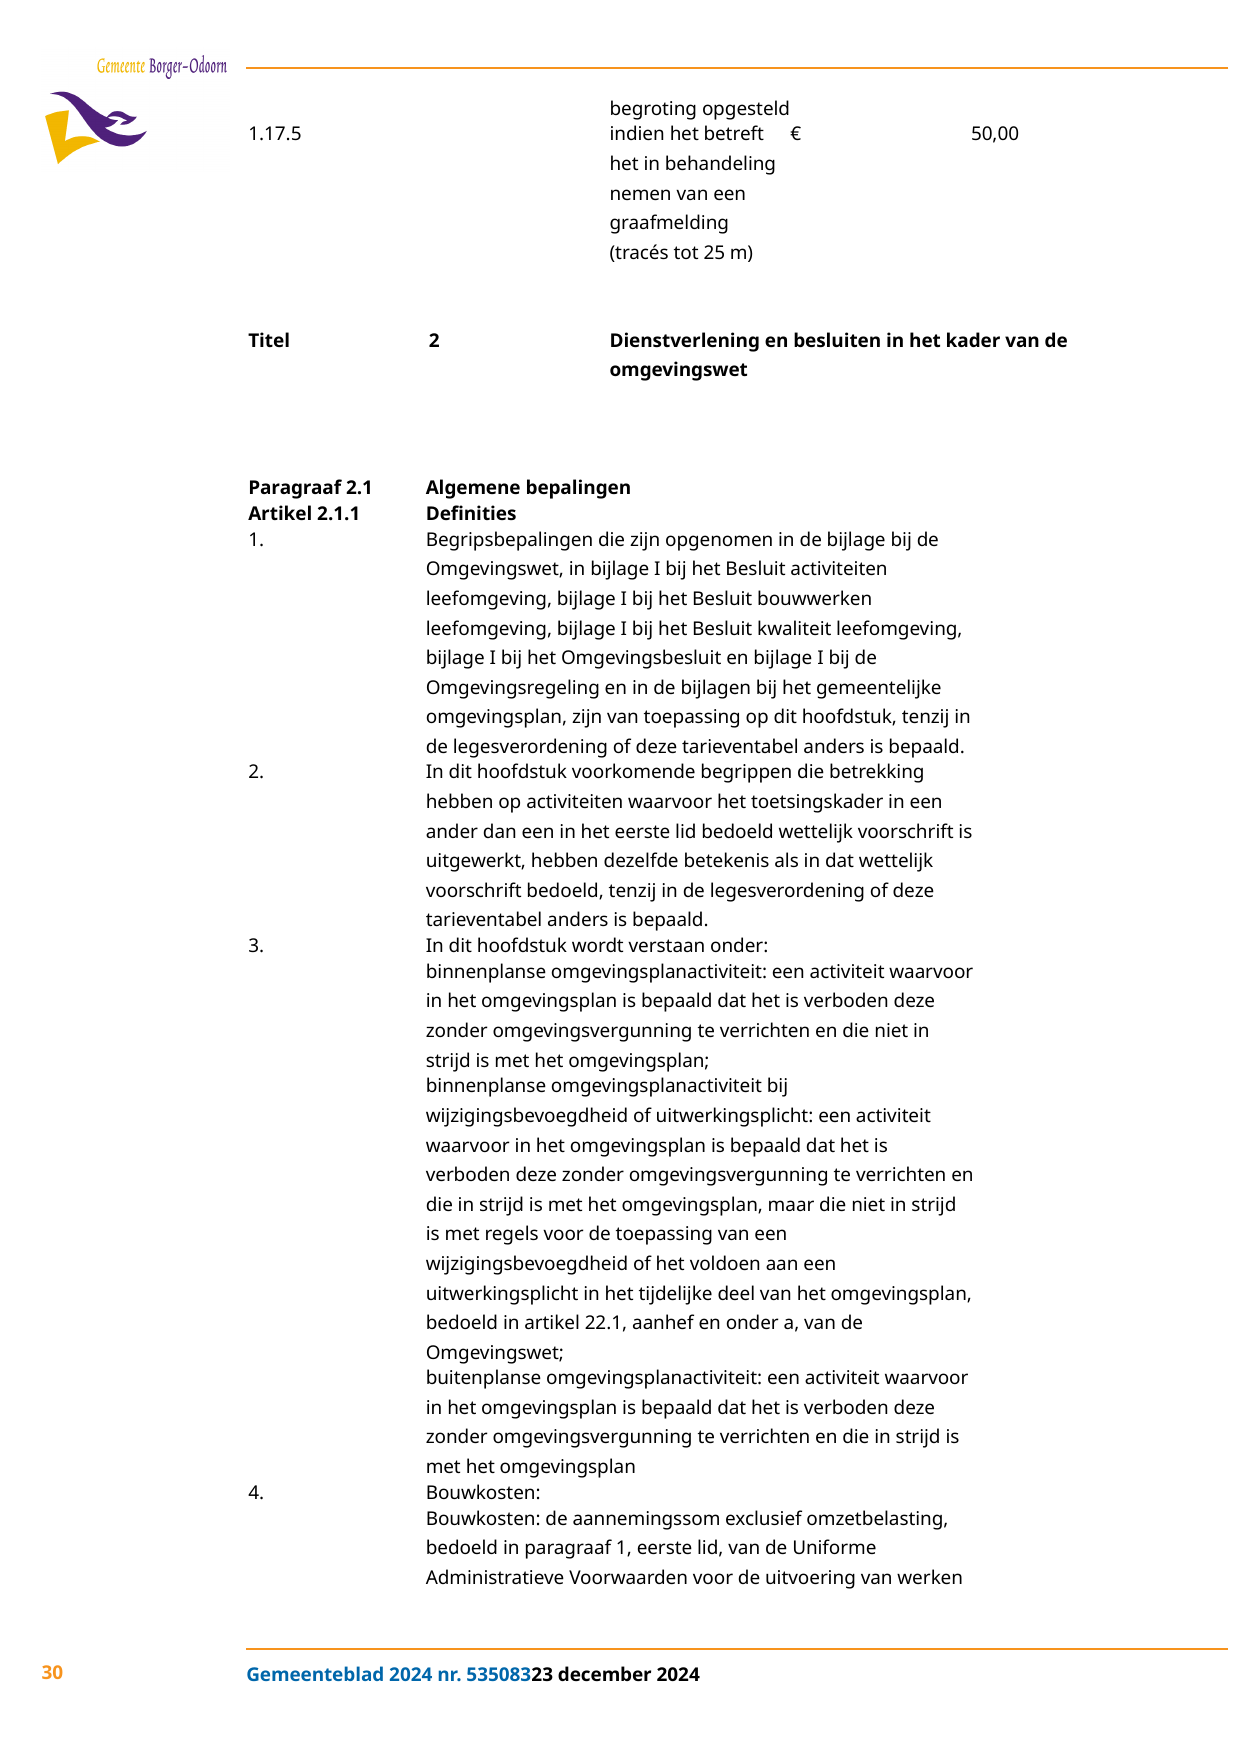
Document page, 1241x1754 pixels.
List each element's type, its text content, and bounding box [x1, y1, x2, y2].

table_cell [974, 500, 1152, 526]
table_cell indien het betreft het in behandeling nemen van een graafmelding (tracés tot 25 m) [609, 121, 790, 264]
table_cell binnenplanse omgevingsplanactiviteit bij wijzigingsbevoegdheid of uitwerkingsplicht: een activiteit waarvoor in het omgevingsplan is bepaald dat het is verboden deze zonder omgevingsvergunning te verrichten en die in strijd is met het omgevingsplan, maar die niet in strijd is met regels voor de toepassing van een wijzigingsbevoegdheid of het voldoen aan een uitwerkingsplicht in het tijdelijke deel van het omgevingsplan, bedoeld in artikel 22.1, aanhef en onder a, van de Omgevingswet; [426, 1073, 974, 1364]
table_cell Begripsbepalingen die zijn opgenomen in de bijlage bij de Omgevingswet, in bijlage I bij het Besluit activiteiten leefomgeving, bijlage I bij het Besluit bouwwerken leefomgeving, bijlage I bij het Besluit kwaliteit leefomgeving, bijlage I bij het Omgevingsbesluit en bijlage I bij de Omgevingsregeling en in de bijlagen bij het gemeentelijke omgevingsplan, zijn van toepassing op dit hoofdstuk, tenzij in de legesverordening of deze tarieventabel anders is bepaald. [426, 526, 974, 759]
table_cell [248, 95, 429, 121]
table_cell [248, 1073, 426, 1364]
table_cell [974, 759, 1152, 932]
table_header Algemene bepalingen [426, 475, 974, 500]
table_cell [974, 1073, 1152, 1364]
table_header Titel [248, 327, 429, 412]
table_cell [974, 958, 1152, 1073]
table_cell Bouwkosten: de aannemingssom exclusief omzetbelasting, bedoeld in paragraaf 1, eerste lid, van de Uniforme Administratieve Voorwaarden voor de uitvoering van werken [426, 1505, 974, 1590]
table_cell In dit hoofdstuk wordt verstaan onder: [426, 933, 974, 958]
table_cell [974, 1365, 1152, 1479]
table_cell Definities [426, 500, 974, 526]
table_header Dienstverlening en besluiten in het kader van de omgevingswet [609, 327, 1152, 412]
table_cell begroting opgesteld [609, 95, 790, 121]
table_cell buitenplanse omgevingsplanactiviteit: een activiteit waarvoor in het omgevingsplan is bepaald dat het is verboden deze zonder omgevingsvergunning te verrichten en die in strijd is met het omgevingsplan [426, 1365, 974, 1479]
table_cell [248, 1505, 426, 1590]
table_header [974, 475, 1152, 500]
table_cell [974, 526, 1152, 759]
table_cell [974, 933, 1152, 958]
table_header Paragraaf 2.1 [248, 475, 426, 500]
table_cell [429, 121, 609, 264]
table_cell 2. [248, 759, 426, 932]
table_cell [248, 1365, 426, 1479]
table_cell 4. [248, 1479, 426, 1505]
table_cell In dit hoofdstuk voorkomende begrippen die betrekking hebben op activiteiten waarvoor het toetsingskader in een ander dan een in het eerste lid bedoeld wettelijk voorschrift is uitgewerkt, hebben dezelfde betekenis als in dat wettelijk voorschrift bedoeld, tenzij in de legesverordening of deze tarieventabel anders is bepaald. [426, 759, 974, 932]
table_cell Artikel 2.1.1 [248, 500, 426, 526]
table_cell € [790, 121, 971, 264]
table_cell [248, 958, 426, 1073]
table_cell 1.17.5 [248, 121, 429, 264]
table_cell binnenplanse omgevingsplanactiviteit: een activiteit waarvoor in het omgevingsplan is bepaald dat het is verboden deze zonder omgevingsvergunning te verrichten en die niet in strijd is met het omgevingsplan; [426, 958, 974, 1073]
table_header 2 [429, 327, 609, 412]
table_cell [974, 1505, 1152, 1590]
table_cell 1. [248, 526, 426, 759]
table_cell [971, 95, 1152, 121]
picture [41, 47, 231, 172]
table_cell 3. [248, 933, 426, 958]
table_cell 50,00 [971, 121, 1152, 264]
table_cell [429, 95, 609, 121]
table_cell Bouwkosten: [426, 1479, 974, 1505]
table_cell [790, 95, 971, 121]
table_cell [974, 1479, 1152, 1505]
